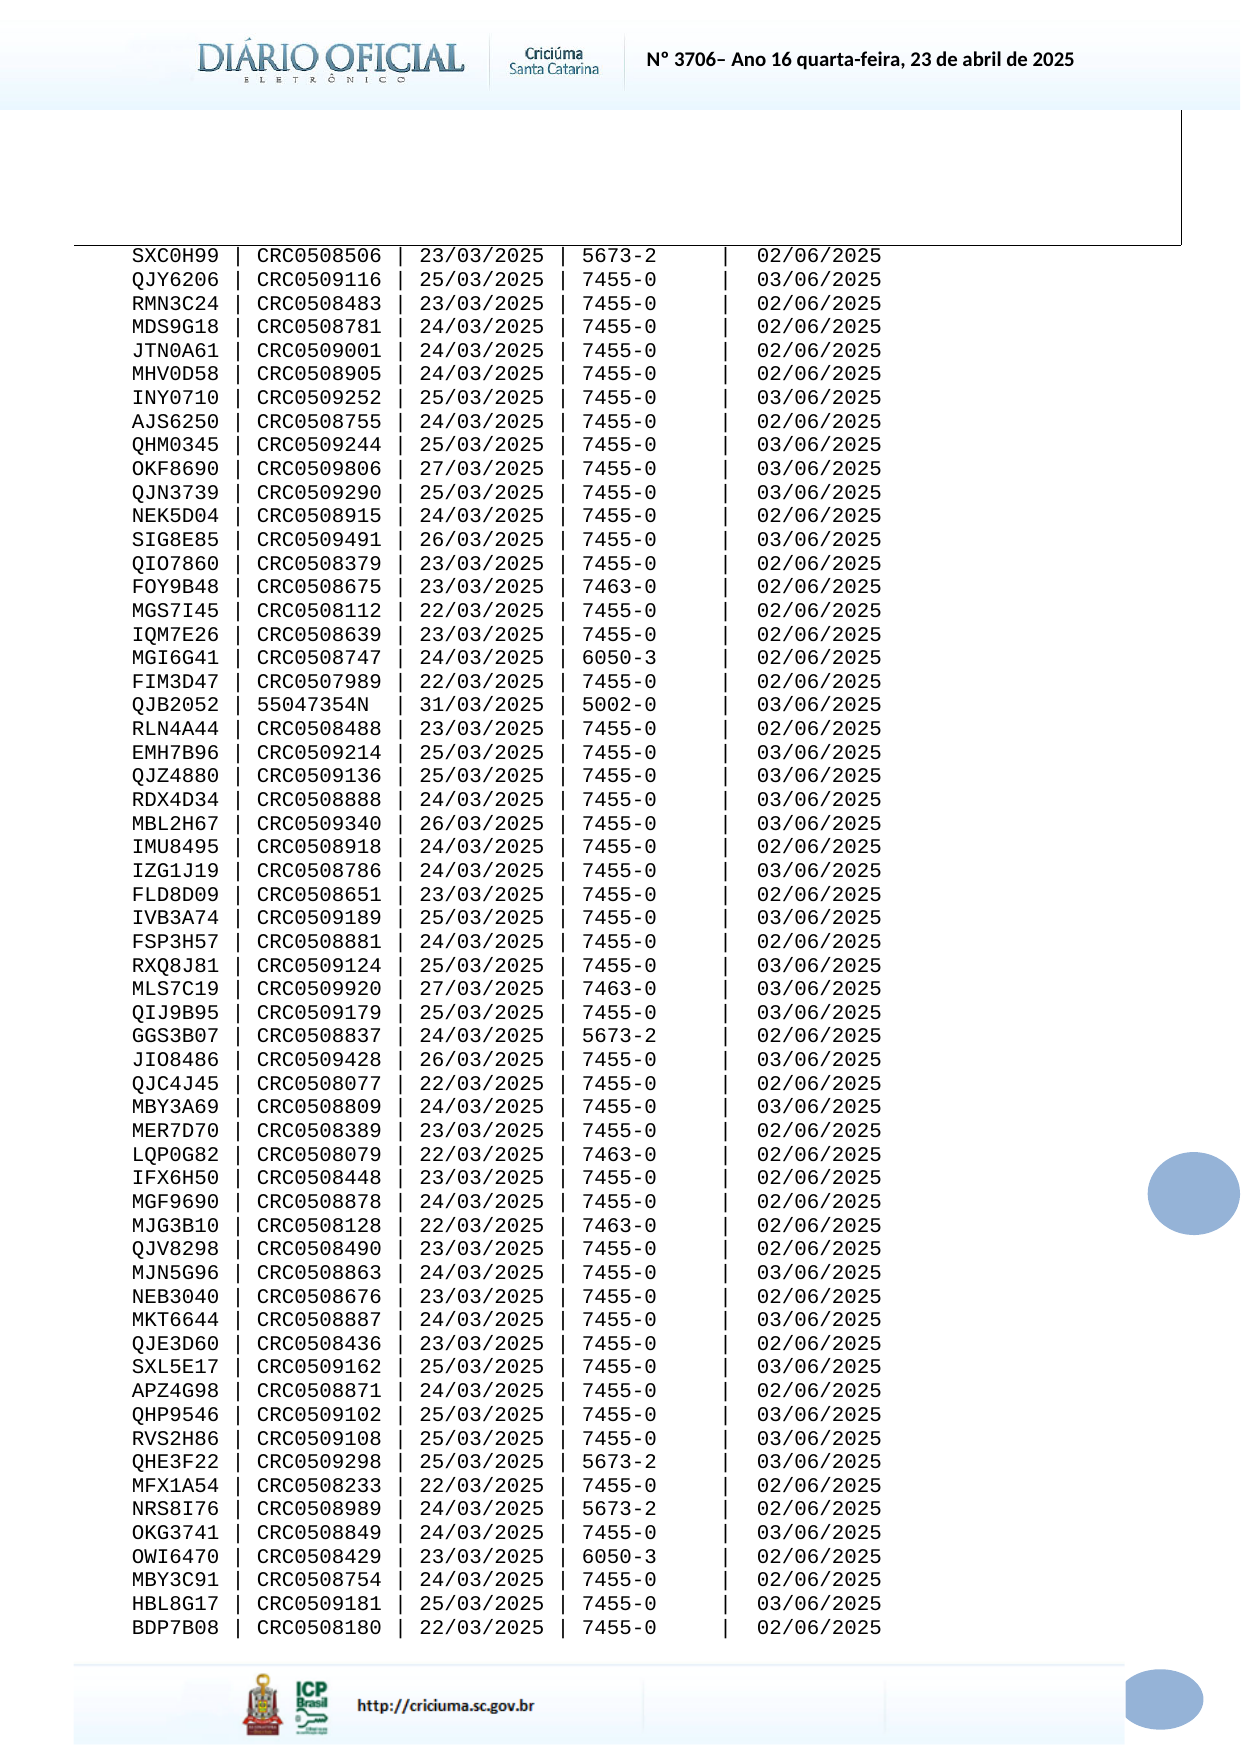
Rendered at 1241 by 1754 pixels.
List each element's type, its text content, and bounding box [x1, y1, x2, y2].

text AJS6250 | CRC0508755 | 24/03/2025 | 7455-0 | 02/06/2025 [44, 411, 1181, 434]
text MJG3B10 | CRC0508128 | 22/03/2025 | 7463-0 | 02/06/2025 [44, 1215, 1181, 1238]
text MJN5G96 | CRC0508863 | 24/03/2025 | 7455-0 | 03/06/2025 [44, 1262, 1181, 1286]
text NEK5D04 | CRC0508915 | 24/03/2025 | 7455-0 | 02/06/2025 [44, 505, 1181, 529]
text EMH7B96 | CRC0509214 | 25/03/2025 | 7455-0 | 03/06/2025 [44, 742, 1181, 765]
text MDS9G18 | CRC0508781 | 24/03/2025 | 7455-0 | 02/06/2025 [44, 316, 1181, 340]
text OKG3741 | CRC0508849 | 24/03/2025 | 7455-0 | 03/06/2025 [44, 1522, 1181, 1546]
text QJE3D60 | CRC0508436 | 23/03/2025 | 7455-0 | 02/06/2025 [44, 1333, 1181, 1357]
text MKT6644 | CRC0508887 | 24/03/2025 | 7455-0 | 03/06/2025 [44, 1309, 1181, 1333]
text RVS2H86 | CRC0509108 | 25/03/2025 | 7455-0 | 03/06/2025 [44, 1427, 1181, 1451]
text MER7D70 | CRC0508389 | 23/03/2025 | 7455-0 | 02/06/2025 [44, 1120, 1181, 1144]
text QHP9546 | CRC0509102 | 25/03/2025 | 7455-0 | 03/06/2025 [44, 1404, 1181, 1427]
text GGS3B07 | CRC0508837 | 24/03/2025 | 5673-2 | 02/06/2025 [44, 1026, 1181, 1049]
text QIO7860 | CRC0508379 | 23/03/2025 | 7455-0 | 02/06/2025 [44, 553, 1181, 576]
text MGF9690 | CRC0508878 | 24/03/2025 | 7455-0 | 02/06/2025 [44, 1191, 1153, 1215]
text SIG8E85 | CRC0509491 | 26/03/2025 | 7455-0 | 03/06/2025 [44, 529, 1181, 553]
text MHV0D58 | CRC0508905 | 24/03/2025 | 7455-0 | 02/06/2025 [44, 363, 1181, 387]
text MFX1A54 | CRC0508233 | 22/03/2025 | 7455-0 | 02/06/2025 [44, 1475, 1181, 1498]
text QHE3F22 | CRC0509298 | 25/03/2025 | 5673-2 | 03/06/2025 [44, 1451, 1181, 1475]
text INY0710 | CRC0509252 | 25/03/2025 | 7455-0 | 03/06/2025 [44, 387, 1181, 411]
text JIO8486 | CRC0509428 | 26/03/2025 | 7455-0 | 03/06/2025 [44, 1049, 1181, 1073]
text RMN3C24 | CRC0508483 | 23/03/2025 | 7455-0 | 02/06/2025 [44, 292, 1181, 316]
text MGS7I45 | CRC0508112 | 22/03/2025 | 7455-0 | 02/06/2025 [44, 600, 1181, 623]
text OKF8690 | CRC0509806 | 27/03/2025 | 7455-0 | 03/06/2025 [44, 458, 1181, 482]
text MLS7C19 | CRC0509920 | 27/03/2025 | 7463-0 | 03/06/2025 [44, 978, 1181, 1002]
text FSP3H57 | CRC0508881 | 24/03/2025 | 7455-0 | 02/06/2025 [44, 931, 1181, 954]
text JTN0A61 | CRC0509001 | 24/03/2025 | 7455-0 | 02/06/2025 [44, 340, 1181, 363]
text MBL2H67 | CRC0509340 | 26/03/2025 | 7455-0 | 03/06/2025 [44, 813, 1181, 836]
text IZG1J19 | CRC0508786 | 24/03/2025 | 7455-0 | 03/06/2025 [44, 860, 1181, 884]
text IMU8495 | CRC0508918 | 24/03/2025 | 7455-0 | 02/06/2025 [44, 836, 1181, 860]
text APZ4G98 | CRC0508871 | 24/03/2025 | 7455-0 | 02/06/2025 [44, 1380, 1181, 1404]
text QJB2052 | 55047354N | 31/03/2025 | 5002-0 | 03/06/2025 [44, 694, 1181, 718]
text RDX4D34 | CRC0508888 | 24/03/2025 | 7455-0 | 03/06/2025 [44, 789, 1181, 813]
text MBY3C91 | CRC0508754 | 24/03/2025 | 7455-0 | 02/06/2025 [44, 1569, 1181, 1593]
text OWI6470 | CRC0508429 | 23/03/2025 | 6050-3 | 02/06/2025 [44, 1546, 1181, 1569]
text QHM0345 | CRC0509244 | 25/03/2025 | 7455-0 | 03/06/2025 [44, 434, 1181, 458]
text FLD8D09 | CRC0508651 | 23/03/2025 | 7455-0 | 02/06/2025 [44, 884, 1181, 907]
text IFX6H50 | CRC0508448 | 23/03/2025 | 7455-0 | 02/06/2025 [44, 1167, 1157, 1191]
text NRS8I76 | CRC0508989 | 24/03/2025 | 5673-2 | 02/06/2025 [44, 1498, 1181, 1522]
text QJZ4880 | CRC0509136 | 25/03/2025 | 7455-0 | 03/06/2025 [44, 765, 1181, 789]
text QJC4J45 | CRC0508077 | 22/03/2025 | 7455-0 | 02/06/2025 [44, 1073, 1181, 1096]
text FIM3D47 | CRC0507989 | 22/03/2025 | 7455-0 | 02/06/2025 [44, 671, 1181, 694]
text BDP7B08 | CRC0508180 | 22/03/2025 | 7455-0 | 02/06/2025 [44, 1617, 1181, 1640]
text HBL8G17 | CRC0509181 | 25/03/2025 | 7455-0 | 03/06/2025 [44, 1593, 1181, 1617]
text FOY9B48 | CRC0508675 | 23/03/2025 | 7463-0 | 02/06/2025 [44, 576, 1181, 600]
text SXC0H99 | CRC0508506 | 23/03/2025 | 5673-2 | 02/06/2025 [44, 245, 1181, 269]
text MBY3A69 | CRC0508809 | 24/03/2025 | 7455-0 | 03/06/2025 [44, 1096, 1181, 1120]
text QJN3739 | CRC0509290 | 25/03/2025 | 7455-0 | 03/06/2025 [44, 482, 1181, 505]
text MGI6G41 | CRC0508747 | 24/03/2025 | 6050-3 | 02/06/2025 [44, 647, 1181, 671]
text SXL5E17 | CRC0509162 | 25/03/2025 | 7455-0 | 03/06/2025 [44, 1357, 1181, 1380]
text QJV8298 | CRC0508490 | 23/03/2025 | 7455-0 | 02/06/2025 [44, 1238, 1181, 1262]
text IQM7E26 | CRC0508639 | 23/03/2025 | 7455-0 | 02/06/2025 [44, 623, 1181, 647]
text QJY6206 | CRC0509116 | 25/03/2025 | 7455-0 | 03/06/2025 [44, 269, 1181, 292]
text RXQ8J81 | CRC0509124 | 25/03/2025 | 7455-0 | 03/06/2025 [44, 954, 1181, 978]
text IVB3A74 | CRC0509189 | 25/03/2025 | 7455-0 | 03/06/2025 [44, 907, 1181, 931]
text QIJ9B95 | CRC0509179 | 25/03/2025 | 7455-0 | 03/06/2025 [44, 1002, 1181, 1026]
text LQP0G82 | CRC0508079 | 22/03/2025 | 7463-0 | 02/06/2025 [44, 1144, 1181, 1167]
text NEB3040 | CRC0508676 | 23/03/2025 | 7455-0 | 02/06/2025 [44, 1286, 1181, 1309]
text RLN4A44 | CRC0508488 | 23/03/2025 | 7455-0 | 02/06/2025 [44, 718, 1181, 742]
